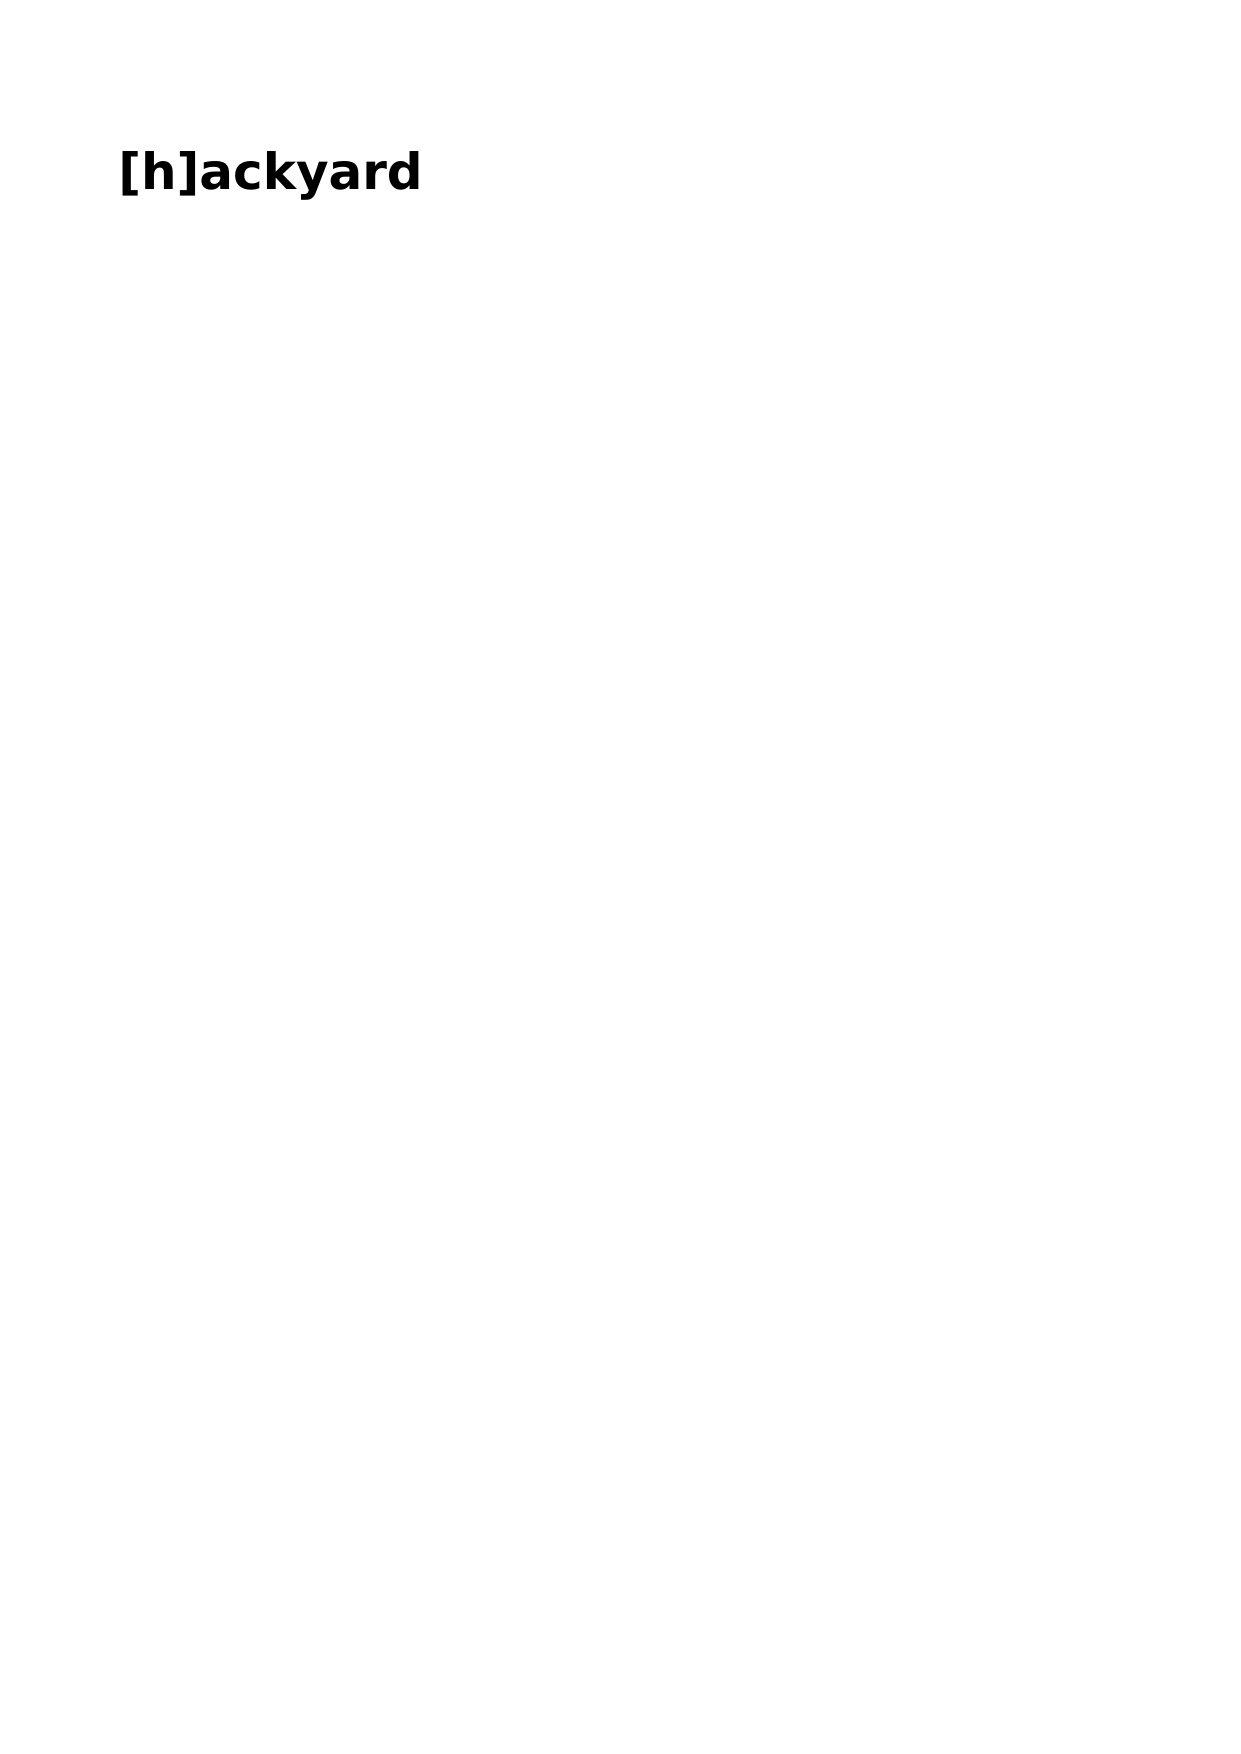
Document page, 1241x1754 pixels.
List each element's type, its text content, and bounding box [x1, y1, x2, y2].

subtitle [h]ackyard [118, 143, 1122, 201]
